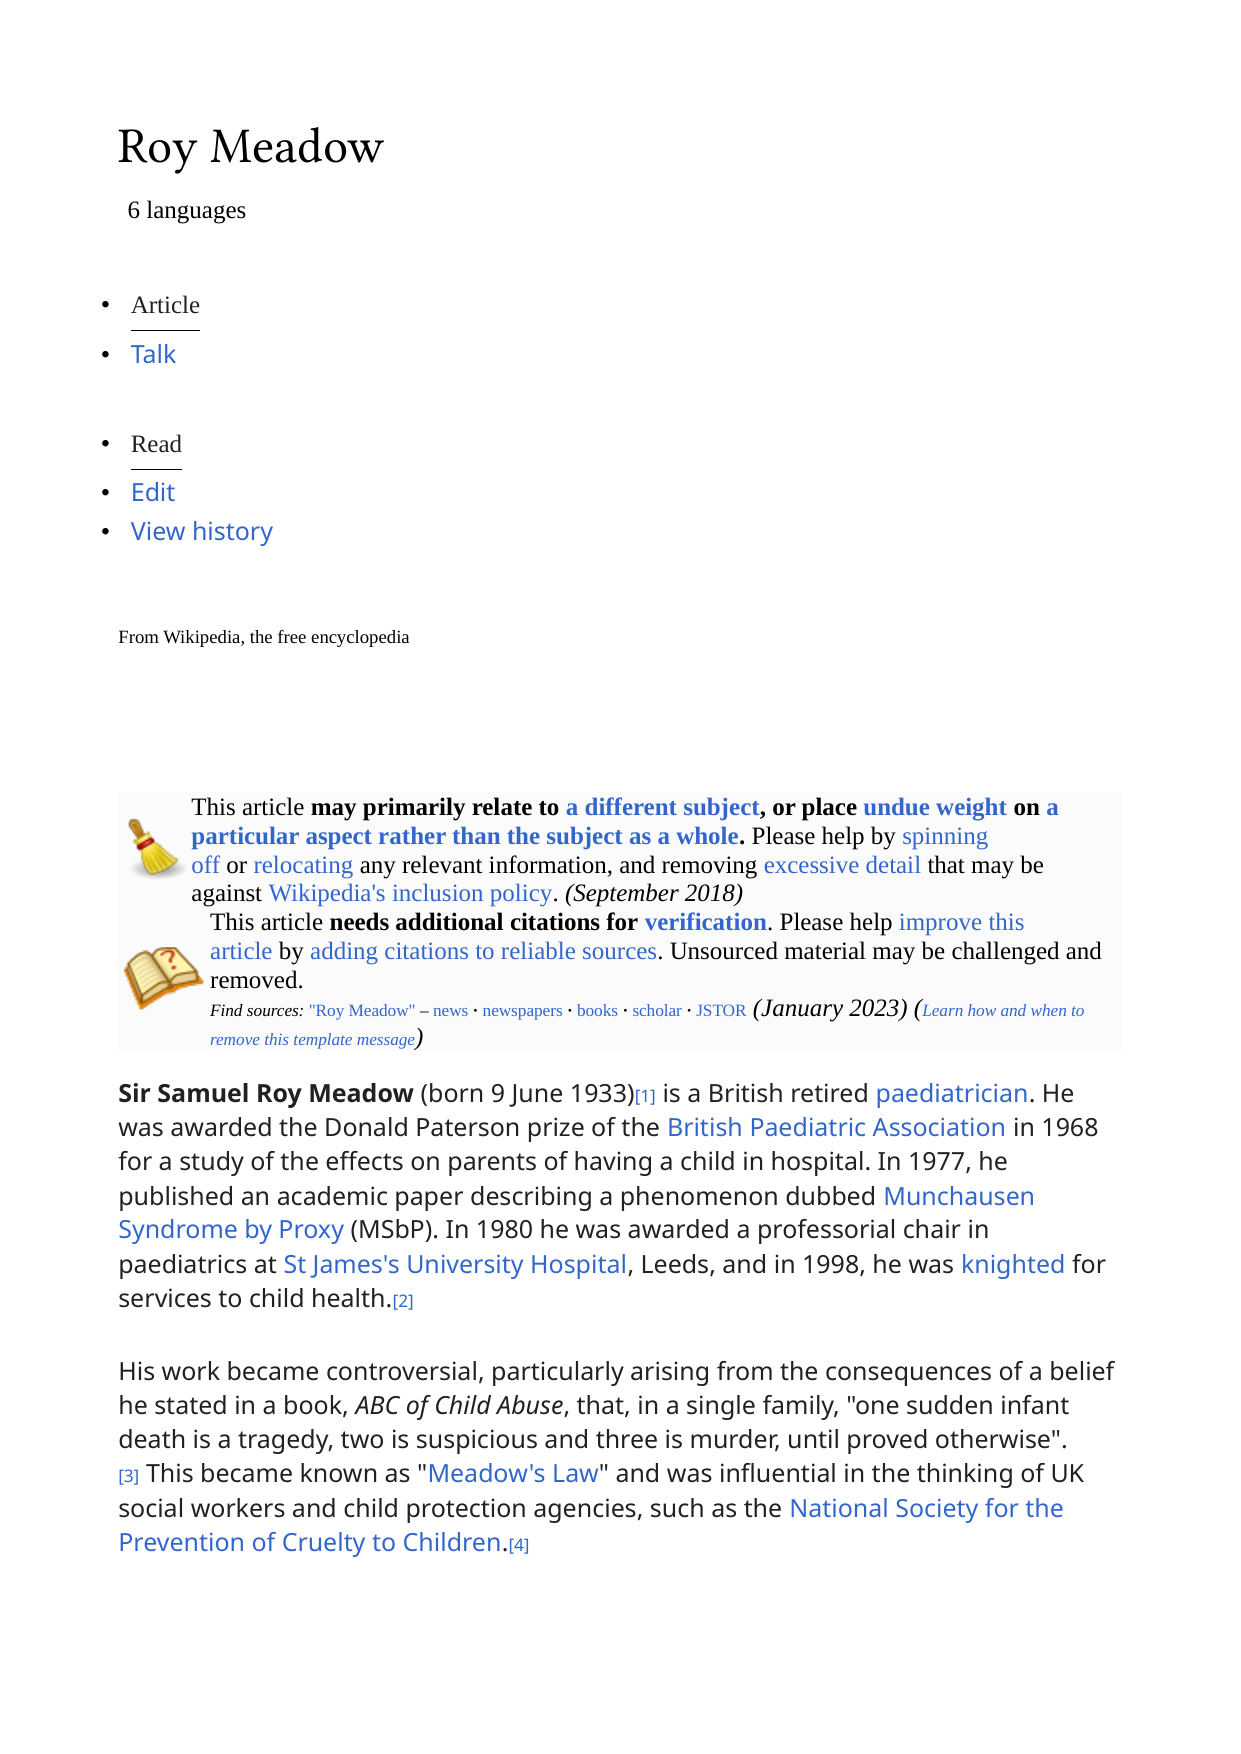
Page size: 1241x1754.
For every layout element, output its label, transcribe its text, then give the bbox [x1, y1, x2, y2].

table_header [118, 907, 210, 1051]
table_header This article needs additional citations for verification. Please help improve this article by adding citations to reliable sources. Unsourced material may be challenged and removed. Find sources: "Roy Meadow" – news · newspapers · books · scholar · JSTOR (January 2023) (Learn how and when to remove this template message) [210, 907, 1122, 1051]
table_header This article may primarily relate to a different subject, or place undue weight on a particular aspect rather than the subject as a whole. Please help by spinning off or relocating any relevant information, and removing excessive detail that may be against Wikipedia's inclusion policy. (September 2018) [191, 792, 1122, 907]
list View history [131, 514, 1109, 548]
list Article [131, 291, 1109, 330]
list Read [131, 429, 1109, 469]
list Talk [131, 336, 1109, 370]
text From Wikipedia, the free encyclopedia [118, 626, 1122, 648]
text Sir Samuel Roy Meadow (born 9 June 1933)[1] is a British retired paediatrician. He was awarded the Donald Paterson prize of the British Paediatric Association in 1968 for a study of the effects on parents of having a child in hospital. In 1977, he published an academic paper describing a phenomenon dubbed Munchausen Syndrome by Proxy (MSbP). In 1980 he was awarded a professorial chair in paediatrics at St James's University Hospital, Leeds, and in 1998, he was knighted for services to child health.[2] [118, 1076, 1122, 1314]
text His work became controversial, particularly arising from the consequences of a belief he stated in a book, ABC of Child Abuse, that, in a single family, "one sudden infant death is a tragedy, two is suspicious and three is murder, until proved otherwise".[3] This became known as "Meadow's Law" and was influential in the thinking of UK social workers and child protection agencies, such as the National Society for the Prevention of Cruelty to Children.[4] [118, 1354, 1122, 1558]
text 6 languages [127, 195, 1122, 224]
picture [123, 947, 205, 1011]
list Edit [131, 475, 1109, 509]
table_header [118, 792, 191, 907]
subtitle Roy Meadow [118, 118, 1122, 175]
picture [123, 818, 186, 881]
